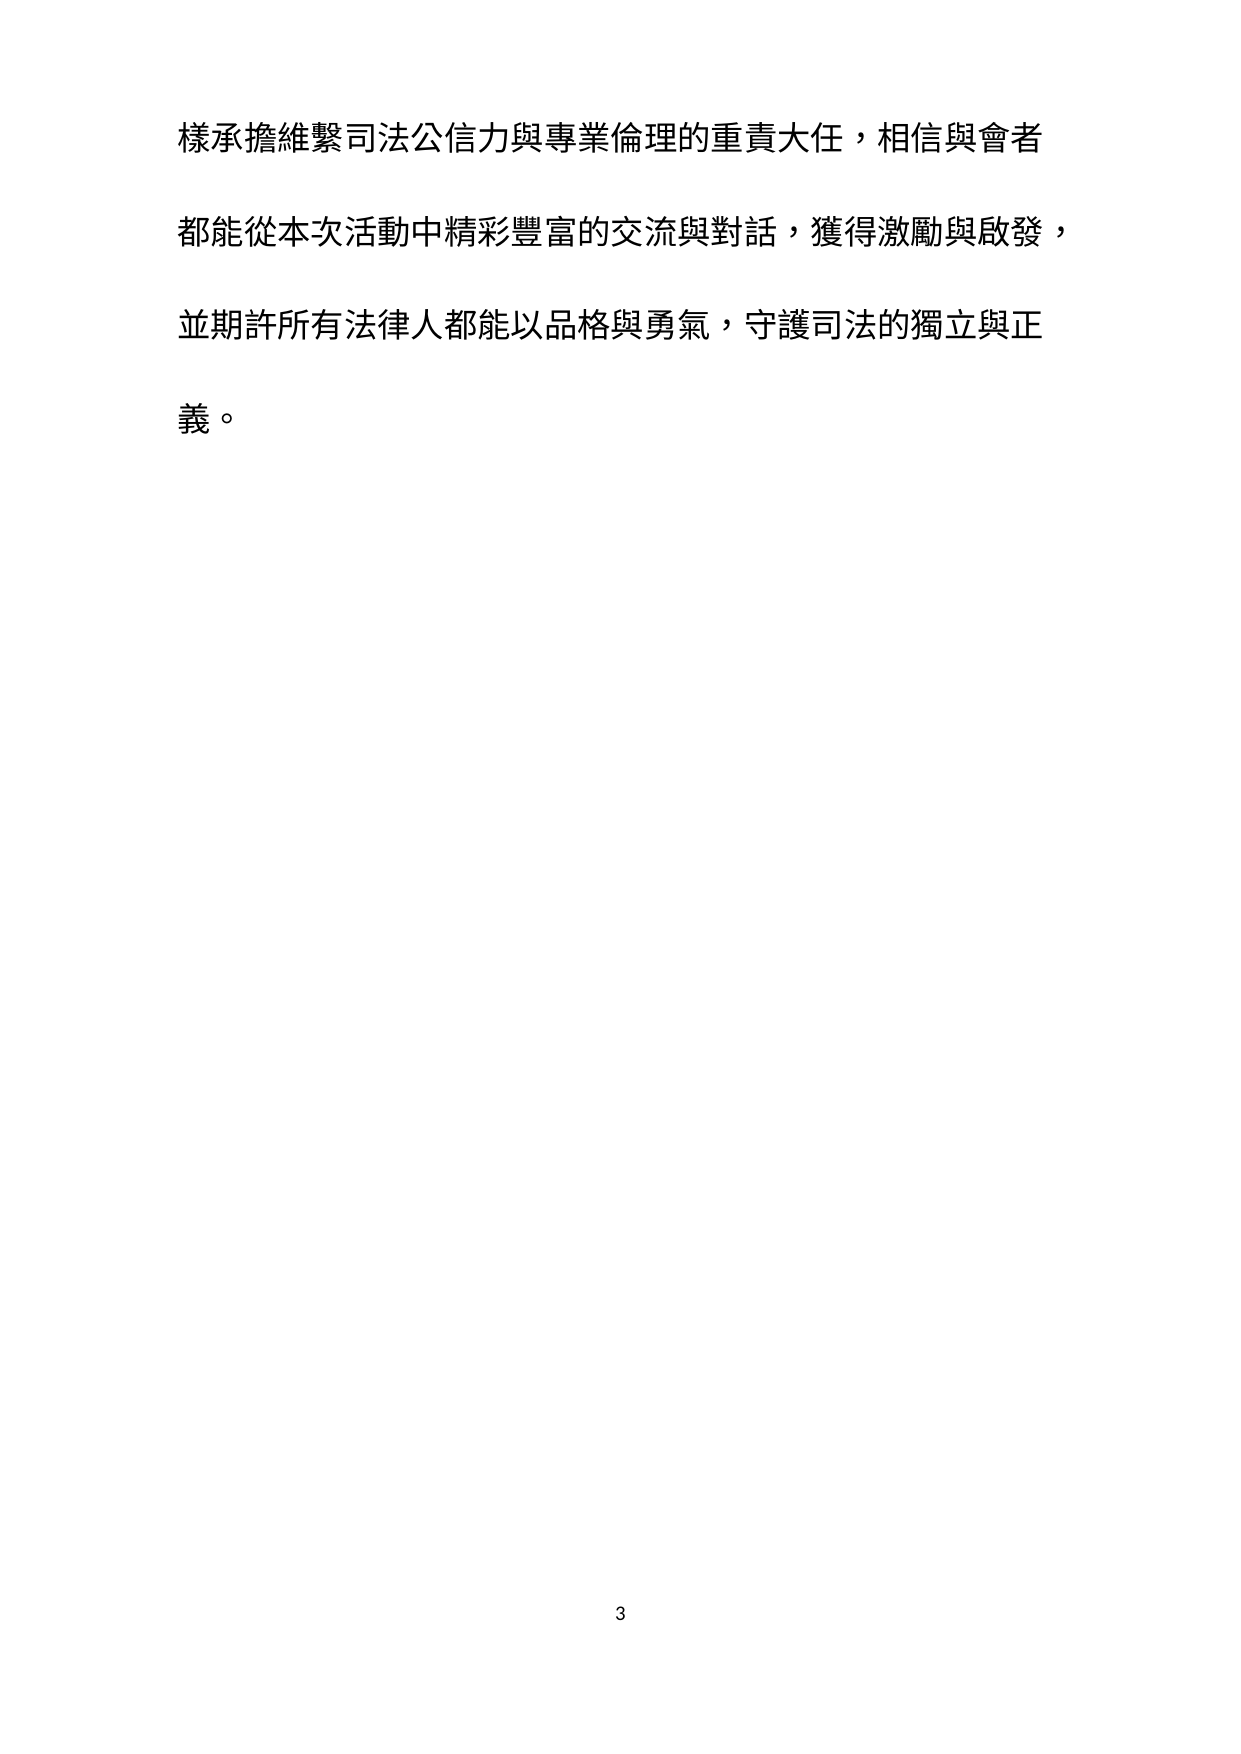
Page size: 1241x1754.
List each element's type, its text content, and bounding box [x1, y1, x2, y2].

text 司法官學院院長吳巡龍在閉幕時表示，本次國際研討會分享了不同司法領域對於法律倫理的理解與實踐，並提供了寶貴的國際交流機會，無論身為法官、檢察官或律師，都同樣承擔維繫司法公信力與專業倫理的重責大任，相信與會者都能從本次活動中精彩豐富的交流與對話，獲得激勵與啟發，並期許所有法律人都能以品格與勇氣，守護司法的獨立與正義。 [177, 94, 1063, 438]
